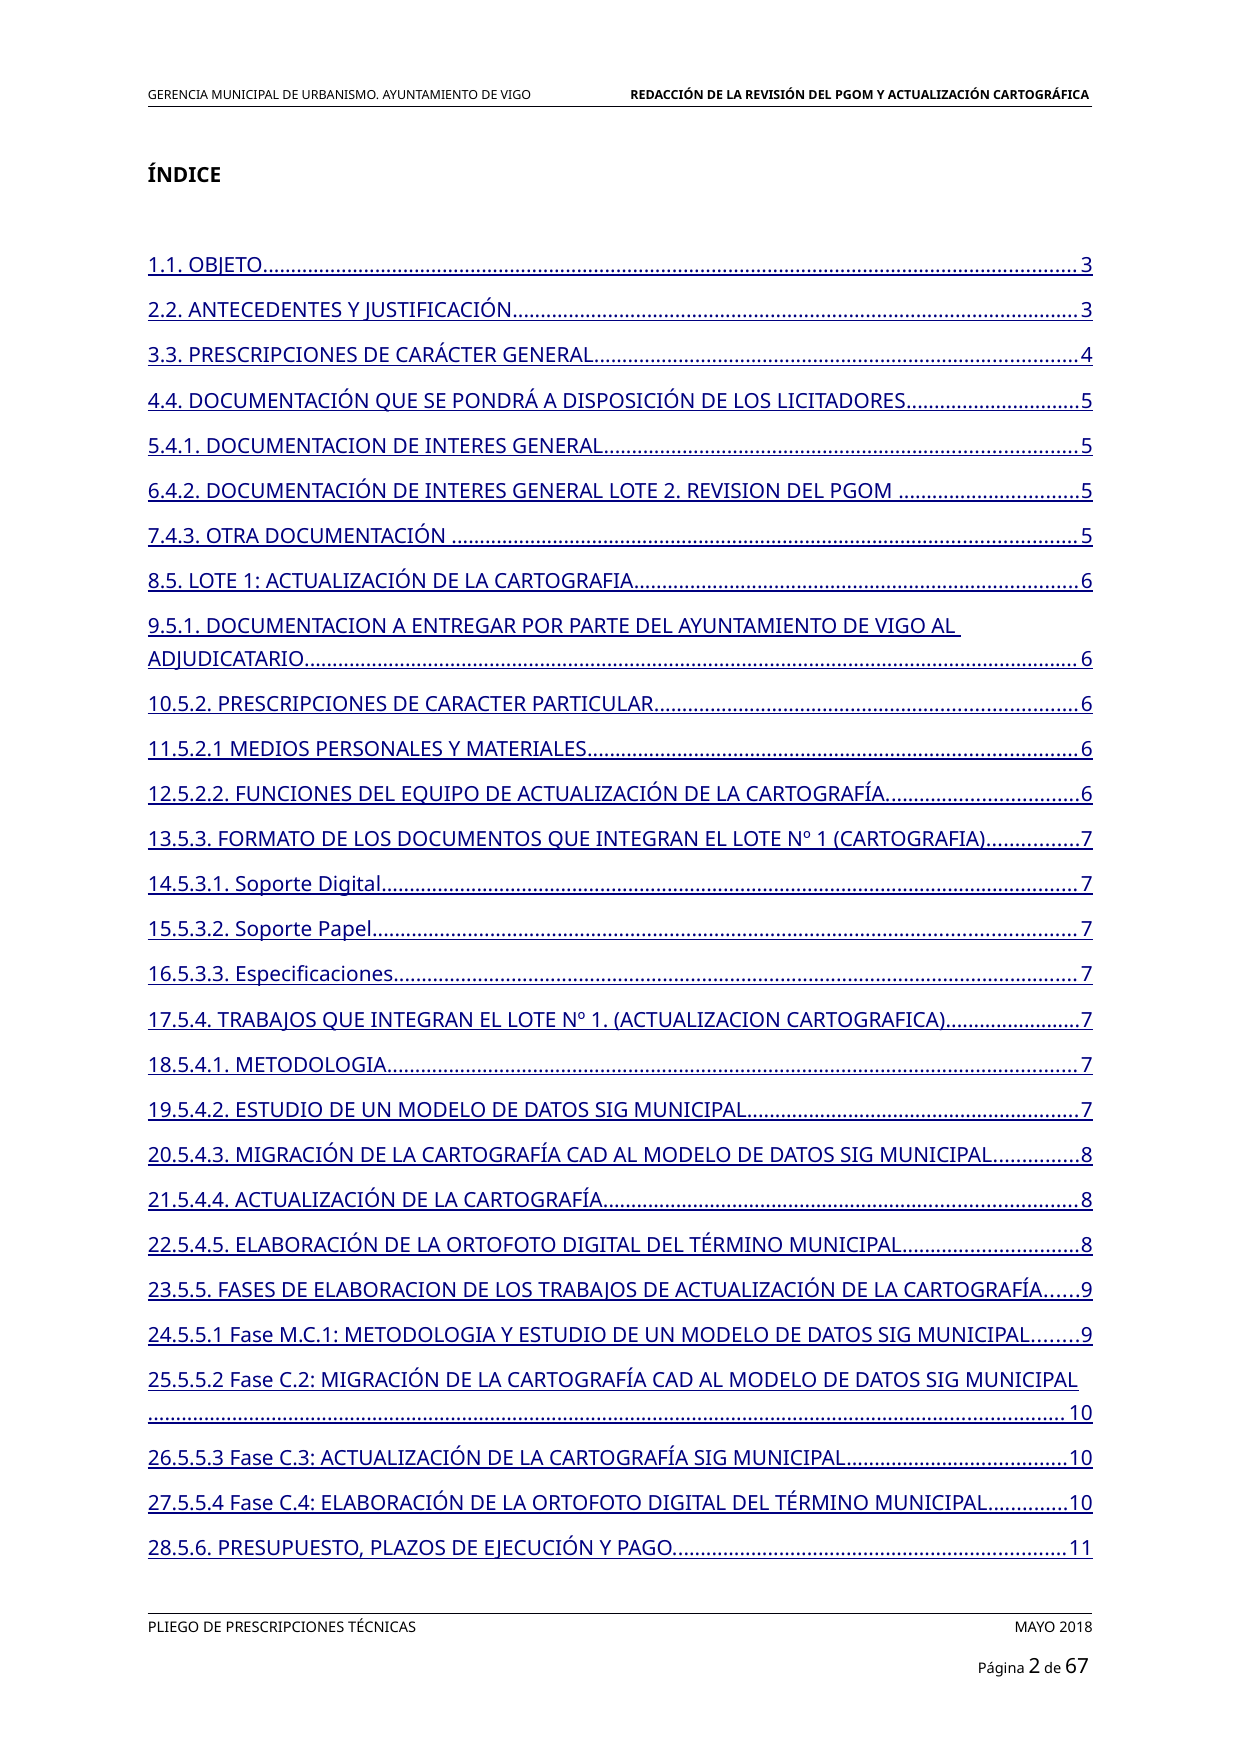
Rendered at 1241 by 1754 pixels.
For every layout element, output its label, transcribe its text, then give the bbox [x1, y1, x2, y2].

text 10.5.2. PRESCRIPCIONES DE CARACTER PARTICULAR 6 [148, 689, 1092, 713]
text 6.4.2. DOCUMENTACIÓN DE INTERES GENERAL LOTE 2. REVISION DEL PGOM 5 [148, 476, 1092, 500]
text 21.5.4.4. ACTUALIZACIÓN DE LA CARTOGRAFÍA 8 [148, 1185, 1092, 1209]
text 2.2. ANTECEDENTES Y JUSTIFICACIÓN 3 [148, 296, 1092, 320]
text ÍNDICE [148, 160, 1092, 189]
text 14.5.3.1. Soporte Digital 7 [148, 869, 1092, 893]
text 8.5. LOTE 1: ACTUALIZACIÓN DE LA CARTOGRAFIA 6 [148, 566, 1092, 590]
text 15.5.3.2. Soporte Papel 7 [148, 914, 1092, 939]
text 7.4.3. OTRA DOCUMENTACIÓN 5 [148, 521, 1092, 545]
text 17.5.4. TRABAJOS QUE INTEGRAN EL LOTE Nº 1. (ACTUALIZACION CARTOGRAFICA) 7 [148, 1005, 1092, 1029]
text 22.5.4.5. ELABORACIÓN DE LA ORTOFOTO DIGITAL DEL TÉRMINO MUNICIPAL 8 [148, 1230, 1092, 1254]
text 28.5.6. PRESUPUESTO, PLAZOS DE EJECUCIÓN Y PAGO. 11 [148, 1533, 1092, 1558]
text 1.1. OBJETO 3 [148, 250, 1092, 274]
text 27.5.5.4 Fase C.4: ELABORACIÓN DE LA ORTOFOTO DIGITAL DEL TÉRMINO MUNICIPAL 10 [148, 1488, 1092, 1512]
text 26.5.5.3 Fase C.3: ACTUALIZACIÓN DE LA CARTOGRAFÍA SIG MUNICIPAL 10 [148, 1443, 1092, 1467]
text 18.5.4.1. METODOLOGIA 7 [148, 1050, 1092, 1074]
text 12.5.2.2. FUNCIONES DEL EQUIPO DE ACTUALIZACIÓN DE LA CARTOGRAFÍA. 6 [148, 779, 1092, 803]
text 25.5.5.2 Fase C.2: MIGRACIÓN DE LA CARTOGRAFÍA CAD AL MODELO DE DATOS SIG MUNICIPAL 10 [148, 1366, 1092, 1422]
text 3.3. PRESCRIPCIONES DE CARÁCTER GENERAL 4 [148, 341, 1092, 365]
text 19.5.4.2. ESTUDIO DE UN MODELO DE DATOS SIG MUNICIPAL 7 [148, 1095, 1092, 1119]
text 23.5.5. FASES DE ELABORACION DE LOS TRABAJOS DE ACTUALIZACIÓN DE LA CARTOGRAFÍA 9 [148, 1275, 1092, 1299]
text 4.4. DOCUMENTACIÓN QUE SE PONDRÁ A DISPOSICIÓN DE LOS LICITADORES 5 [148, 386, 1092, 410]
text 11.5.2.1 MEDIOS PERSONALES Y MATERIALES 6 [148, 734, 1092, 758]
text 20.5.4.3. MIGRACIÓN DE LA CARTOGRAFÍA CAD AL MODELO DE DATOS SIG MUNICIPAL 8 [148, 1140, 1092, 1164]
text 13.5.3. FORMATO DE LOS DOCUMENTOS QUE INTEGRAN EL LOTE Nº 1 (CARTOGRAFIA) 7 [148, 824, 1092, 848]
text 16.5.3.3. Especificaciones 7 [148, 959, 1092, 984]
text 9.5.1. DOCUMENTACION A ENTREGAR POR PARTE DEL AYUNTAMIENTO DE VIGO AL ADJUDICATARIO 6 [148, 611, 1092, 668]
text 5.4.1. DOCUMENTACION DE INTERES GENERAL 5 [148, 431, 1092, 455]
text 24.5.5.1 Fase M.C.1: METODOLOGIA Y ESTUDIO DE UN MODELO DE DATOS SIG MUNICIPAL 9 [148, 1320, 1092, 1344]
